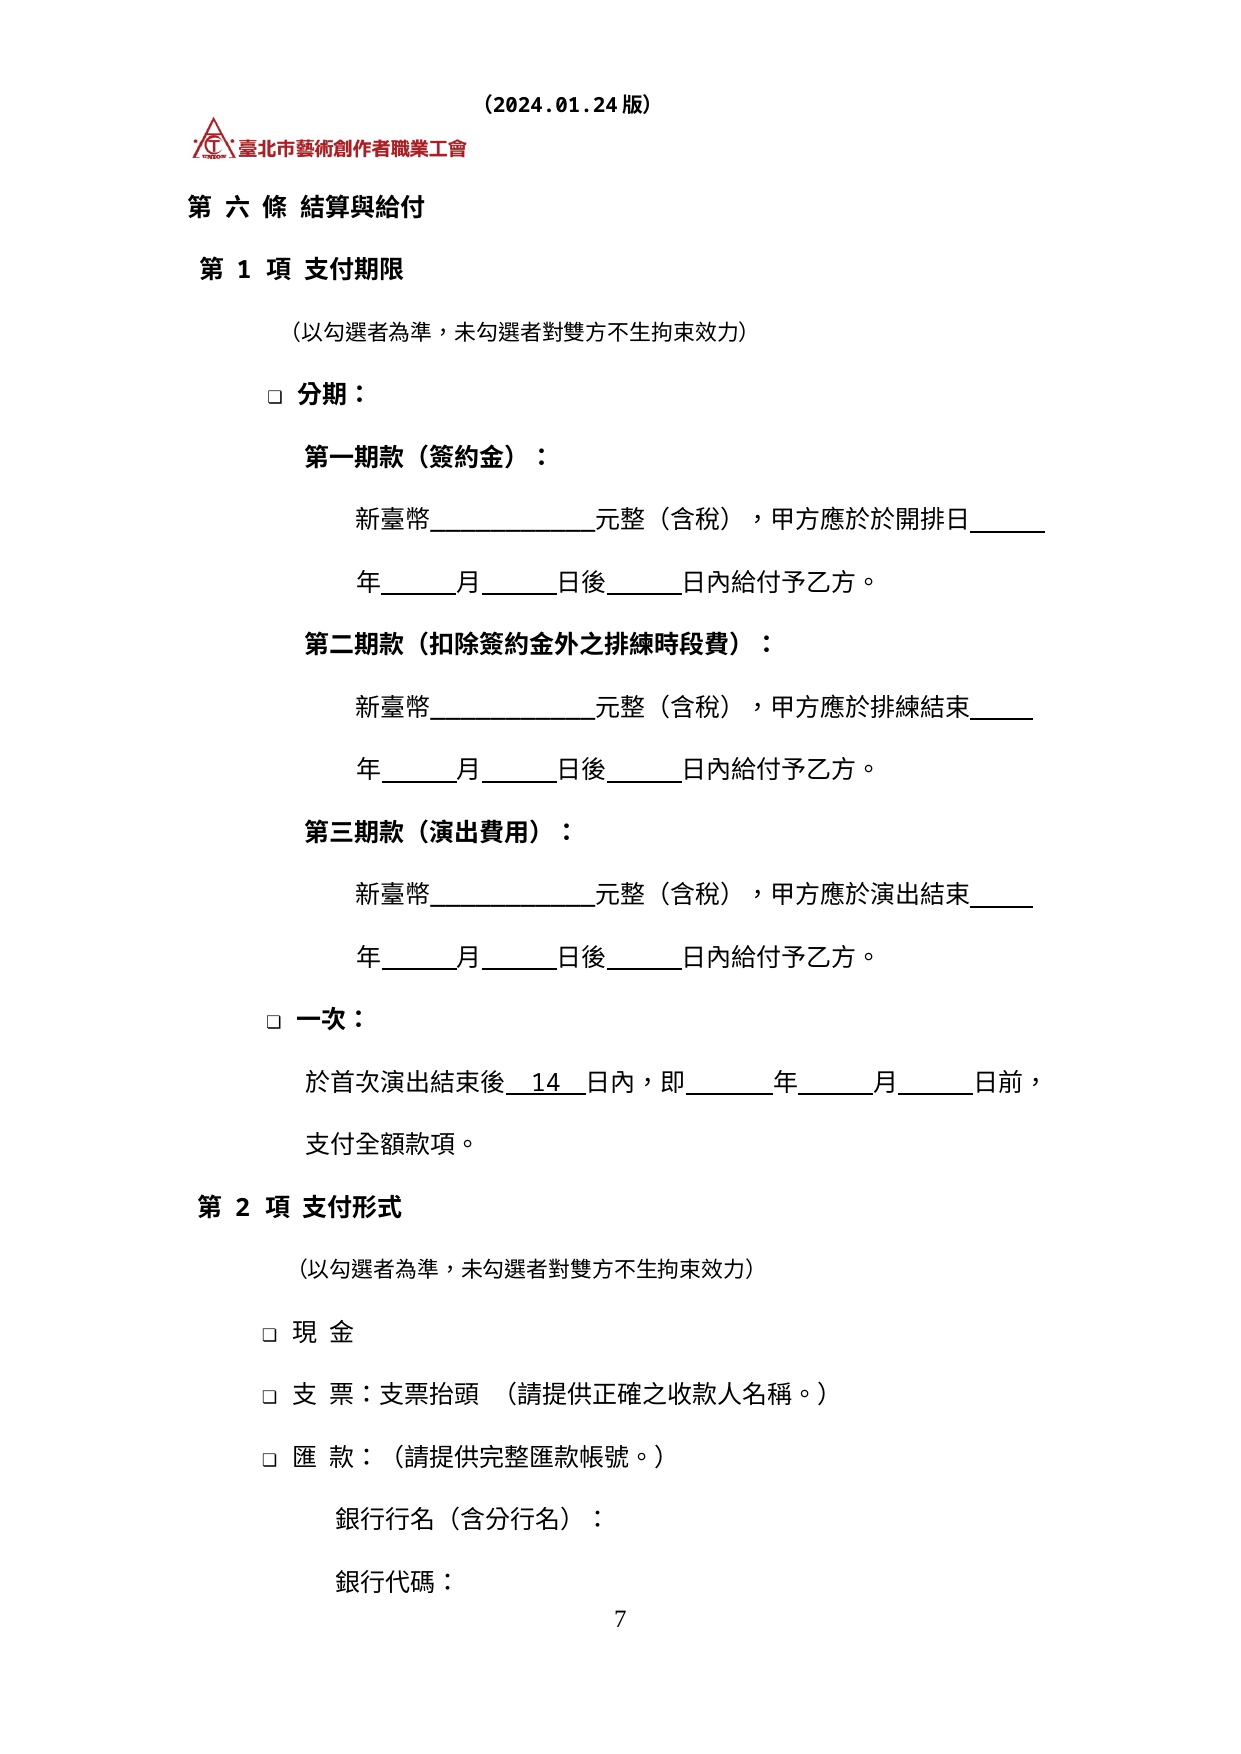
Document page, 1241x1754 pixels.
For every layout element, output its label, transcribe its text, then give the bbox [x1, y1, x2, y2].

text 銀行行名（含分行名）： [335, 1476, 1053, 1539]
text 第 2 項 支付形式 [197, 1164, 1053, 1226]
text （以勾選者為準，未勾選者對雙方不生拘束效力） [276, 1226, 1053, 1289]
text 第 六 條 結算與給付 [187, 164, 1053, 226]
text 銀行代碼： [335, 1539, 1053, 1601]
text ❏ 一次： [266, 976, 1053, 1039]
text ❏ 現 金 [262, 1289, 1053, 1351]
text ❏ 分期： [267, 351, 1053, 414]
text 新臺幣___________元整（含稅），甲方應於演出結束 年 月 日後 日內給付予乙方。 [355, 851, 1053, 976]
text 於首次演出結束後 14 日內，即 年 月 日前，支付全額款項。 [306, 1039, 1053, 1164]
text 新臺幣___________元整（含稅），甲方應於排練結束 年 月 日後 日內給付予乙方。 [355, 664, 1053, 789]
text ❏ 支 票：支票抬頭 （請提供正確之收款人名稱。） [262, 1351, 1053, 1414]
text ❏ 匯 款：（請提供完整匯款帳號。） [262, 1414, 1053, 1476]
text 第三期款（演出費用）： [304, 789, 1053, 851]
text （以勾選者為準，未勾選者對雙方不生拘束效力） [279, 289, 1053, 351]
text 第一期款（簽約金）： [304, 414, 1053, 476]
text 新臺幣___________元整（含稅），甲方應於於開排日 年 月 日後 日內給付予乙方。 [355, 476, 1053, 601]
text 第二期款（扣除簽約金外之排練時段費）： [304, 601, 1053, 664]
text 第 1 項 支付期限 [199, 226, 1053, 289]
